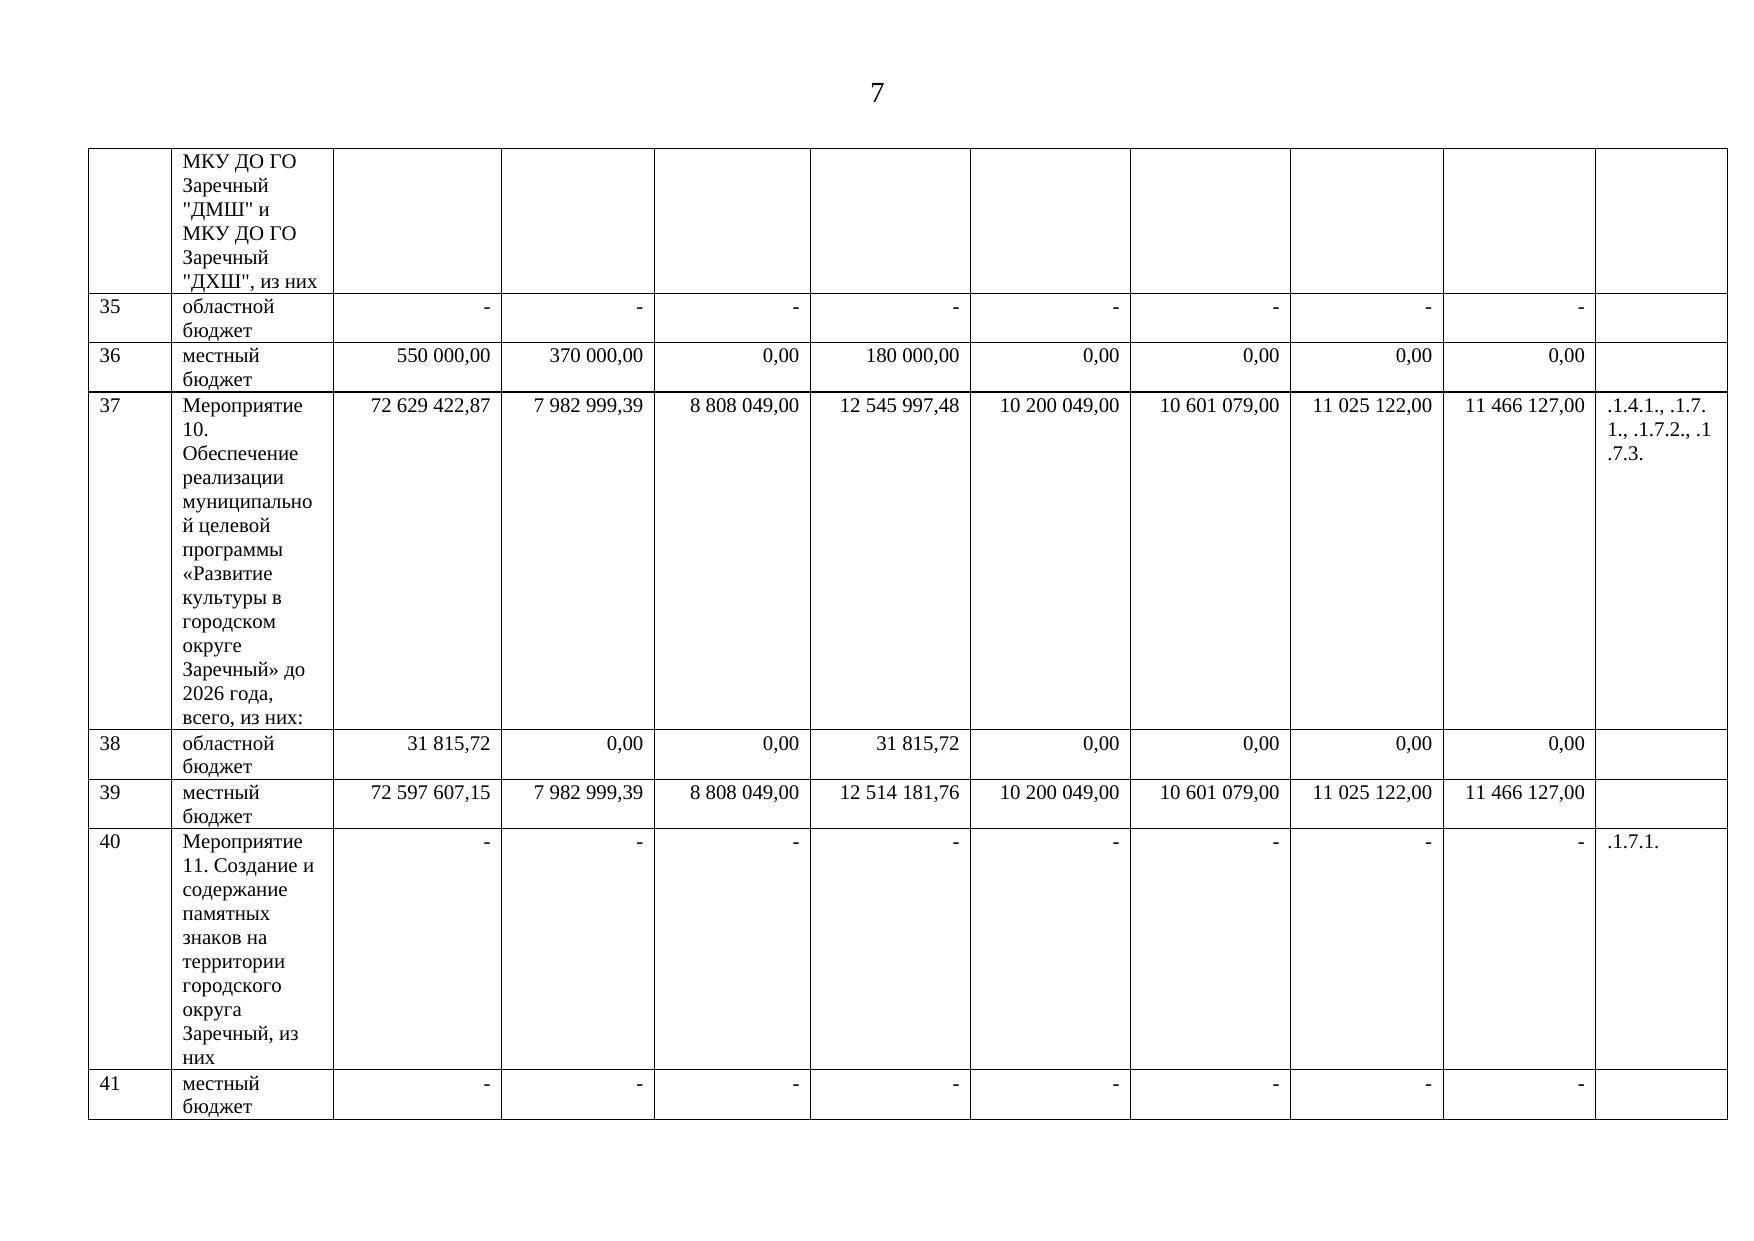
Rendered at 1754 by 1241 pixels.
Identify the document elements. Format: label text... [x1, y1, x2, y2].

table_cell - [811, 294, 970, 342]
table_cell 41 [89, 1070, 171, 1118]
table_cell [811, 149, 970, 293]
table_cell - [1291, 1070, 1443, 1118]
table_cell Мероприятие 10. Обеспечение реализации муниципальной целевой программы «Развитие культуры в городском округе Заречный» до 2026 года, всего, из них: [172, 393, 333, 729]
table_cell - [1131, 294, 1290, 342]
table_cell - [334, 829, 501, 1069]
table_cell 0,00 [655, 343, 810, 391]
table_cell 0,00 [655, 730, 810, 778]
table_cell 0,00 [1291, 343, 1443, 391]
table_cell 0,00 [971, 730, 1130, 778]
table_cell 12 545 997,48 [811, 393, 970, 729]
table_cell [971, 149, 1130, 293]
table_cell 7 982 999,39 [502, 393, 654, 729]
table_cell 35 [89, 294, 171, 342]
table_cell - [811, 829, 970, 1069]
table_cell [1596, 149, 1727, 293]
table_cell [1596, 294, 1727, 342]
table_cell - [1444, 294, 1595, 342]
table_cell 39 [89, 780, 171, 828]
table_cell - [502, 829, 654, 1069]
table_cell 7 982 999,39 [502, 780, 654, 828]
table_cell 10 601 079,00 [1131, 393, 1290, 729]
table_cell 10 601 079,00 [1131, 780, 1290, 828]
table_cell 0,00 [1444, 730, 1595, 778]
table_cell - [655, 829, 810, 1069]
table_cell 11 025 122,00 [1291, 393, 1443, 729]
table_cell областной бюджет [172, 294, 333, 342]
table_cell - [655, 294, 810, 342]
table_cell [1596, 1070, 1727, 1118]
table_cell 550 000,00 [334, 343, 501, 391]
table_cell 11 466 127,00 [1444, 780, 1595, 828]
table_cell 31 815,72 [334, 730, 501, 778]
table_cell 370 000,00 [502, 343, 654, 391]
table_cell - [971, 829, 1130, 1069]
table_cell 0,00 [1131, 730, 1290, 778]
table_cell 11 466 127,00 [1444, 393, 1595, 729]
table_cell - [334, 1070, 501, 1118]
table_cell местный бюджет [172, 343, 333, 391]
table_cell 10 200 049,00 [971, 780, 1130, 828]
table_cell - [811, 1070, 970, 1118]
table_cell - [1131, 1070, 1290, 1118]
table_cell [334, 149, 501, 293]
table_cell областной бюджет [172, 730, 333, 778]
table_cell [1596, 780, 1727, 828]
table_cell 12 514 181,76 [811, 780, 970, 828]
table_cell 36 [89, 343, 171, 391]
table_cell [1596, 343, 1727, 391]
table_cell - [971, 294, 1130, 342]
table_cell 31 815,72 [811, 730, 970, 778]
table_cell - [502, 294, 654, 342]
table_cell 8 808 049,00 [655, 393, 810, 729]
table_cell - [502, 1070, 654, 1118]
table_cell - [971, 1070, 1130, 1118]
table_cell - [334, 294, 501, 342]
table_cell 72 629 422,87 [334, 393, 501, 729]
table_cell 0,00 [1131, 343, 1290, 391]
table_cell - [655, 1070, 810, 1118]
table_cell 8 808 049,00 [655, 780, 810, 828]
table_cell [89, 149, 171, 293]
table_cell [1131, 149, 1290, 293]
table_cell - [1291, 294, 1443, 342]
table_cell [1291, 149, 1443, 293]
table_cell - [1131, 829, 1290, 1069]
table_cell [1444, 149, 1595, 293]
table_cell 0,00 [971, 343, 1130, 391]
table_cell [502, 149, 654, 293]
table_cell .1.7.1. [1596, 829, 1727, 1069]
table_cell 10 200 049,00 [971, 393, 1130, 729]
table_cell .1.4.1., .1.7.1., .1.7.2., .1.7.3. [1596, 393, 1727, 729]
table_cell Мероприятие 11. Создание и содержание памятных знаков на территории городского округа Заречный, из них [172, 829, 333, 1069]
table_cell 0,00 [502, 730, 654, 778]
table_cell 0,00 [1444, 343, 1595, 391]
table_cell - [1444, 1070, 1595, 1118]
table_cell 0,00 [1291, 730, 1443, 778]
table_cell 40 [89, 829, 171, 1069]
table_cell 72 597 607,15 [334, 780, 501, 828]
table_cell 11 025 122,00 [1291, 780, 1443, 828]
table_cell [1596, 730, 1727, 778]
table_cell МКУ ДО ГО Заречный "ДМШ" и МКУ ДО ГО Заречный "ДХШ", из них [172, 149, 333, 293]
table_cell 180 000,00 [811, 343, 970, 391]
table_cell 37 [89, 393, 171, 729]
table_cell [655, 149, 810, 293]
table_cell 38 [89, 730, 171, 778]
table_cell местный бюджет [172, 1070, 333, 1118]
table_cell - [1291, 829, 1443, 1069]
table_cell - [1444, 829, 1595, 1069]
table_cell местный бюджет [172, 780, 333, 828]
